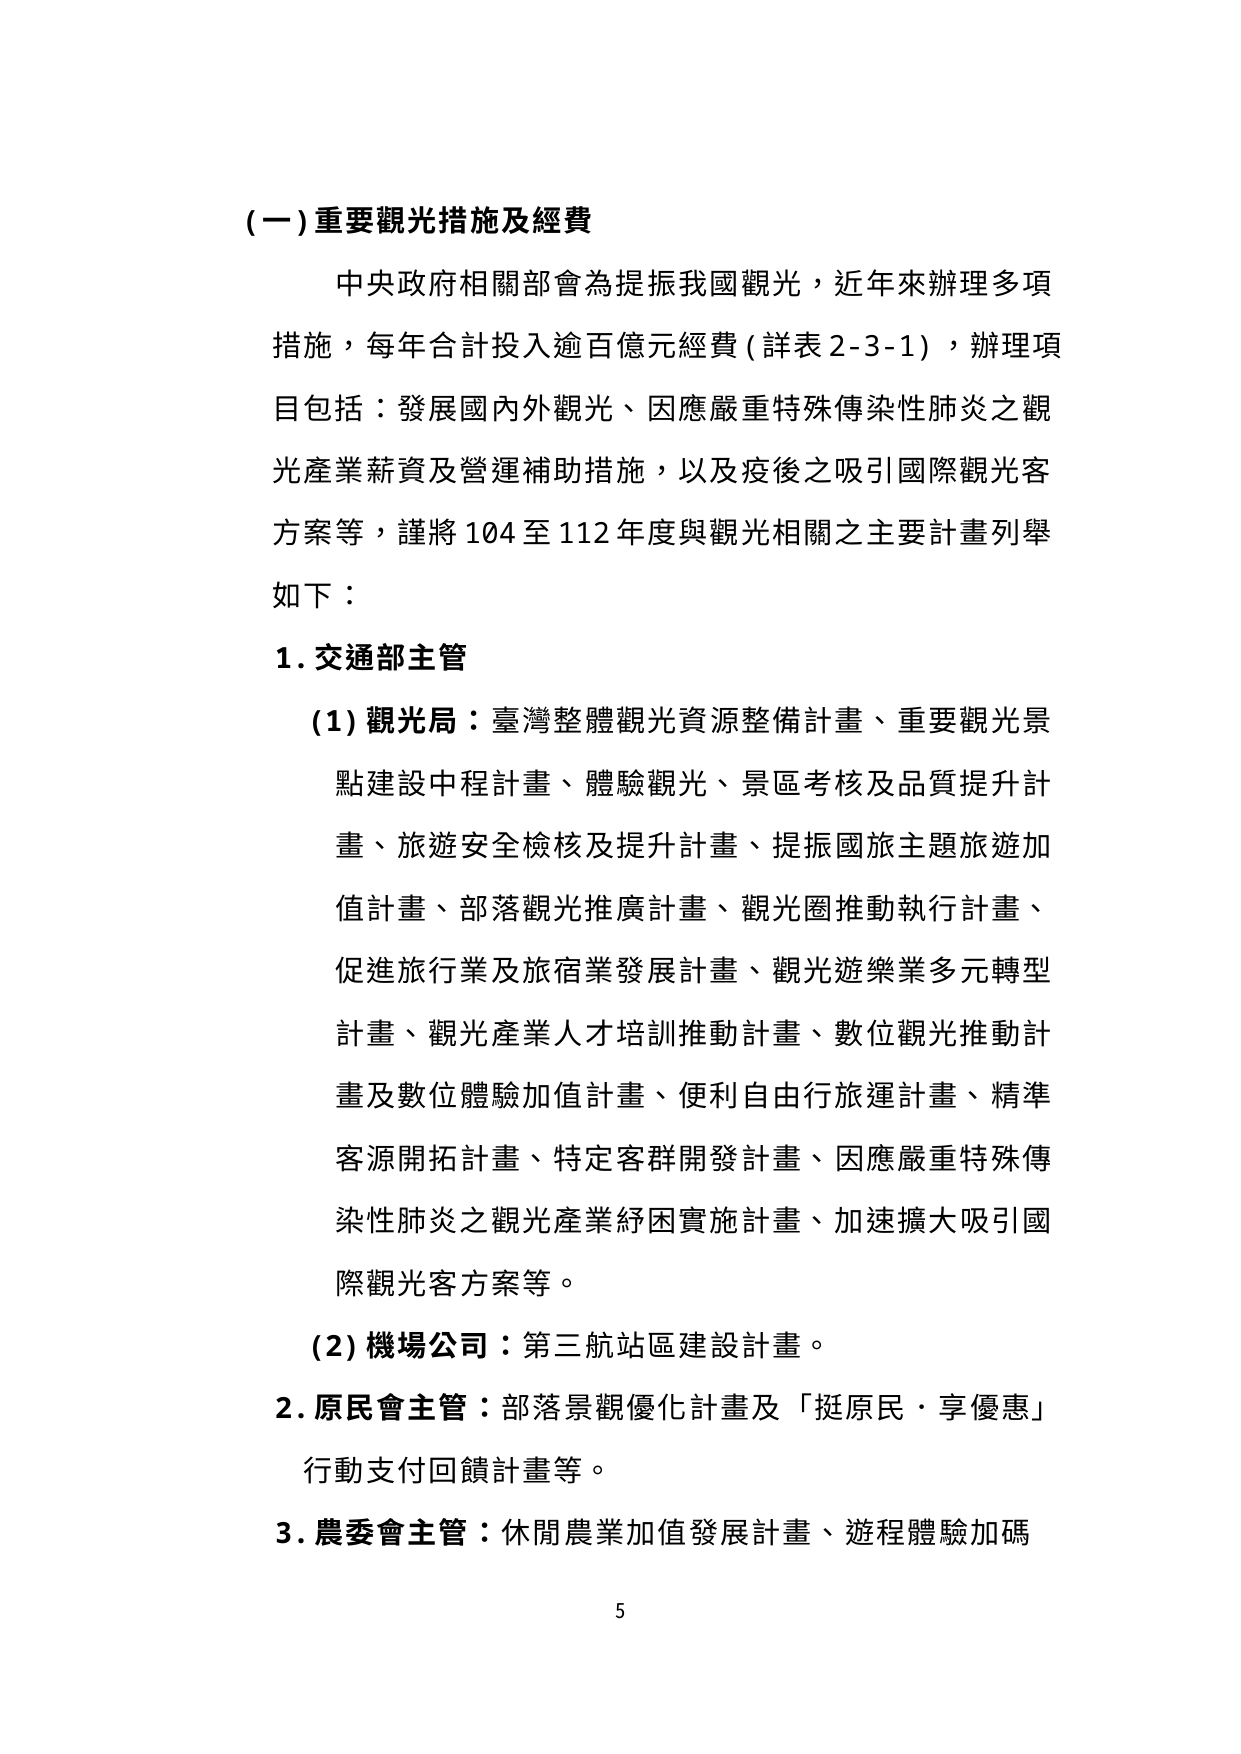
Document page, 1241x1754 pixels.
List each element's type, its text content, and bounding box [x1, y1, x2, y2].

text 中央政府相關部會為提振我國觀光，近年來辦理多項措施，每年合計投入逾百億元經費(詳表2-3-1)，辦理項目包括：發展國內外觀光、因應嚴重特殊傳染性肺炎之觀光產業薪資及營運補助措施，以及疫後之吸引國際觀光客方案等，謹將104至112年度與觀光相關之主要計畫列舉如下： [266, 240, 1063, 615]
text (一)重要觀光措施及經費 [236, 177, 1063, 240]
text 2.原民會主管：部落景觀優化計畫及「挺原民．享優惠」行動支付回饋計畫等。 [266, 1365, 1063, 1490]
text 3.農委會主管：休閒農業加值發展計畫、遊程體驗加碼 [266, 1490, 1063, 1552]
text 1.交通部主管 [266, 615, 1063, 677]
text (1)觀光局：臺灣整體觀光資源整備計畫、重要觀光景點建設中程計畫、體驗觀光、景區考核及品質提升計畫、旅遊安全檢核及提升計畫、提振國旅主題旅遊加值計畫、部落觀光推廣計畫、觀光圈推動執行計畫、促進旅行業及旅宿業發展計畫、觀光遊樂業多元轉型計畫、觀光產業人才培訓推動計畫、數位觀光推動計畫及數位體驗加值計畫、便利自由行旅運計畫、精準客源開拓計畫、特定客群開發計畫、因應嚴重特殊傳染性肺炎之觀光產業紓困實施計畫、加速擴大吸引國際觀光客方案等。 [295, 677, 1063, 1302]
text (2)機場公司：第三航站區建設計畫。 [295, 1302, 1063, 1365]
